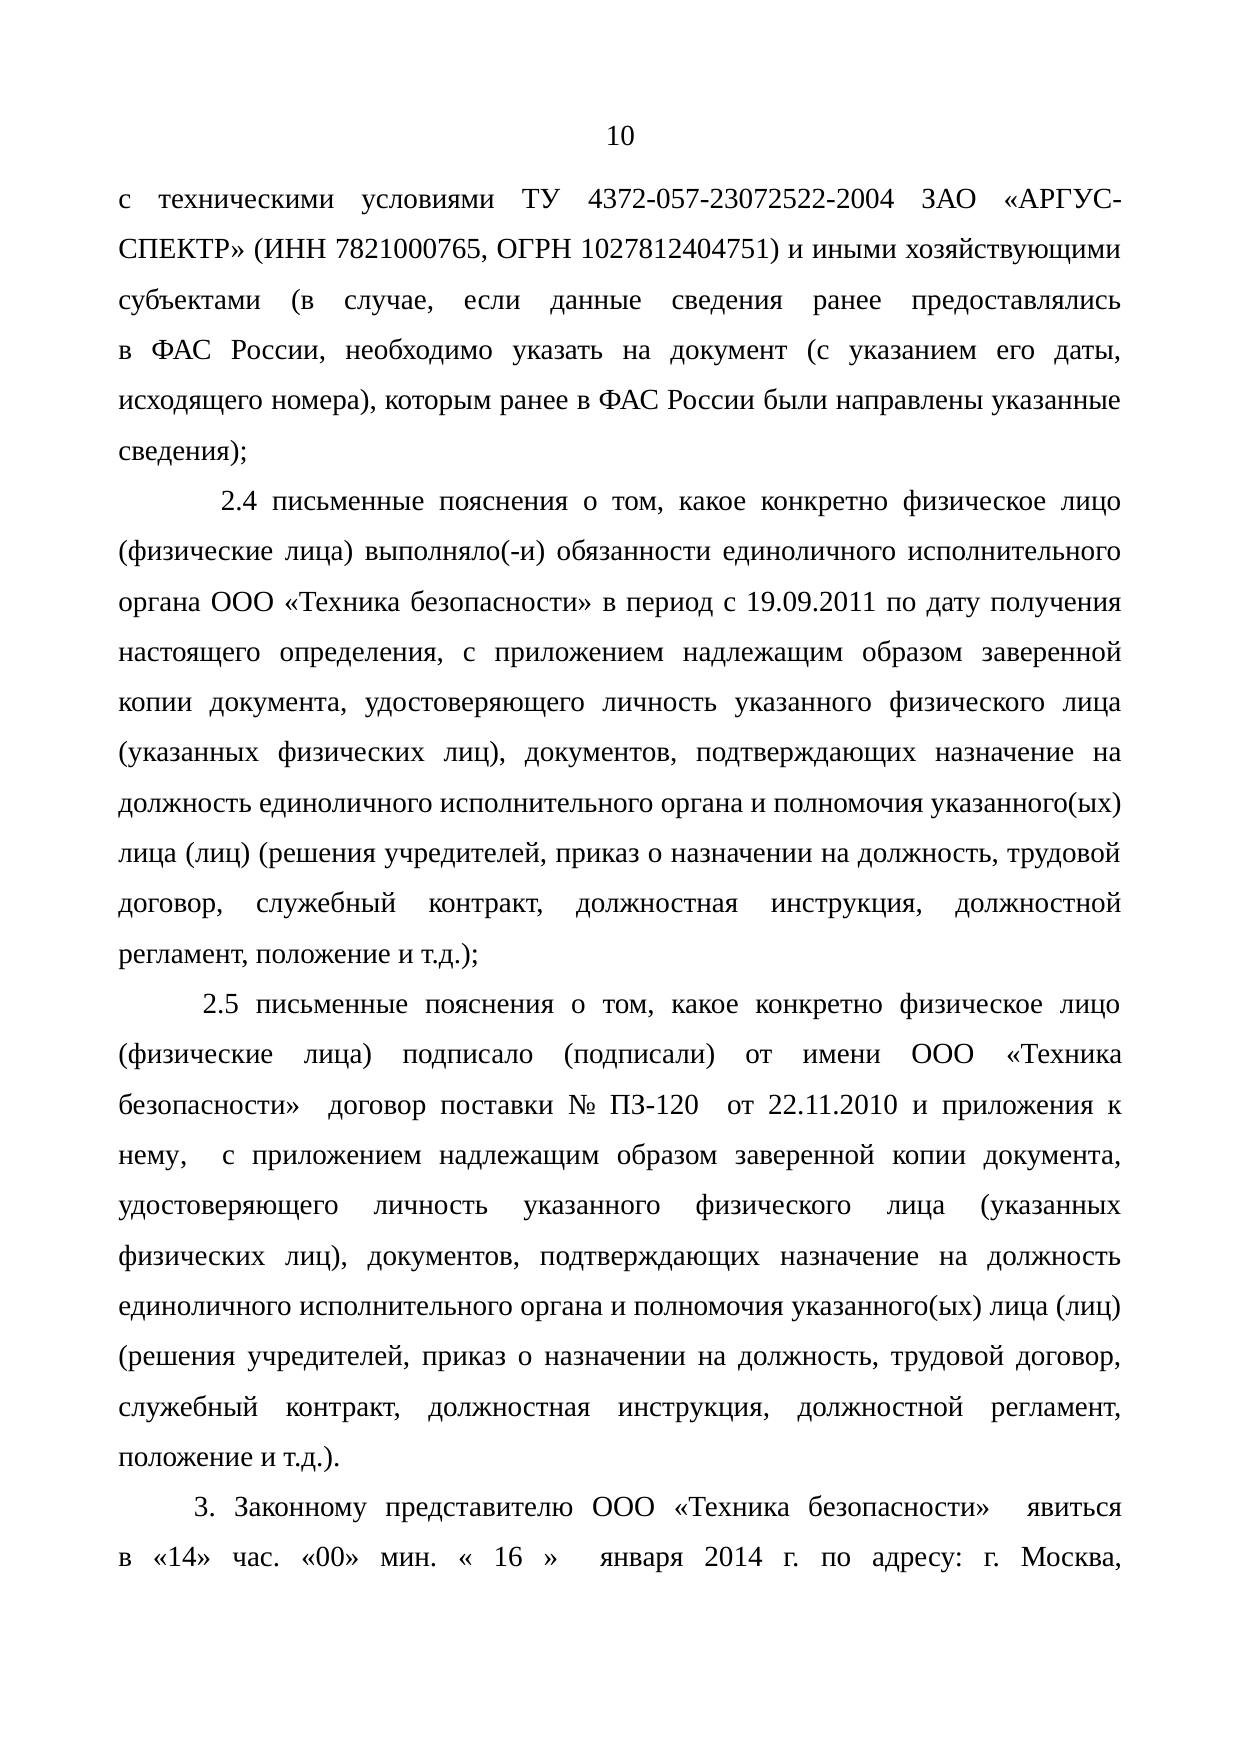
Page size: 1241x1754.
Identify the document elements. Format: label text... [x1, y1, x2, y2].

list 2.4 письменные пояснения о том, какое конкретно физическое лицо (физические лица) выполняло(-и) обязанности единоличного исполнительного органа ООО «Техника безопасности» в период с 19.09.2011 по дату получения настоящего определения, с приложением надлежащим образом заверенной копии документа, удостоверяющего личность указанного физического лица (указанных физических лиц), документов, подтверждающих назначение на должность единоличного исполнительного органа и полномочия указанного(ых) лица (лиц) (решения учредителей, приказ о назначении на должность, трудовой договор, служебный контракт, должностная инструкция, должностной регламент, положение и т.д.); [118, 483, 1122, 969]
text 3. Законному представителю ООО «Техника безопасности» явиться в «14» час. «00» мин. « 16 » января 2014 г. по адресу: г. Москва, [118, 1489, 1122, 1573]
list 2.5 письменные пояснения о том, какое конкретно физическое лицо (физические лица) подписало (подписали) от имени ООО «Техника безопасности» договор поставки № ПЗ-120 от 22.11.2010 и приложения к нему, с приложением надлежащим образом заверенной копии документа, удостоверяющего личность указанного физического лица (указанных физических лиц), документов, подтверждающих назначение на должность единоличного исполнительного органа и полномочия указанного(ых) лица (лиц) (решения учредителей, приказ о назначении на должность, трудовой договор, служебный контракт, должностная инструкция, должностной регламент, положение и т.д.). [118, 986, 1122, 1472]
list с техническими условиями ТУ 4372-057-23072522-2004 ЗАО «АРГУС-СПЕКТР» (ИНН 7821000765, ОГРН 1027812404751) и иными хозяйствующими субъектами (в случае, если данные сведения ранее предоставлялись в ФАС России, необходимо указать на документ (с указанием его даты, исходящего номера), которым ранее в ФАС России были направлены указанные сведения); [118, 181, 1122, 466]
